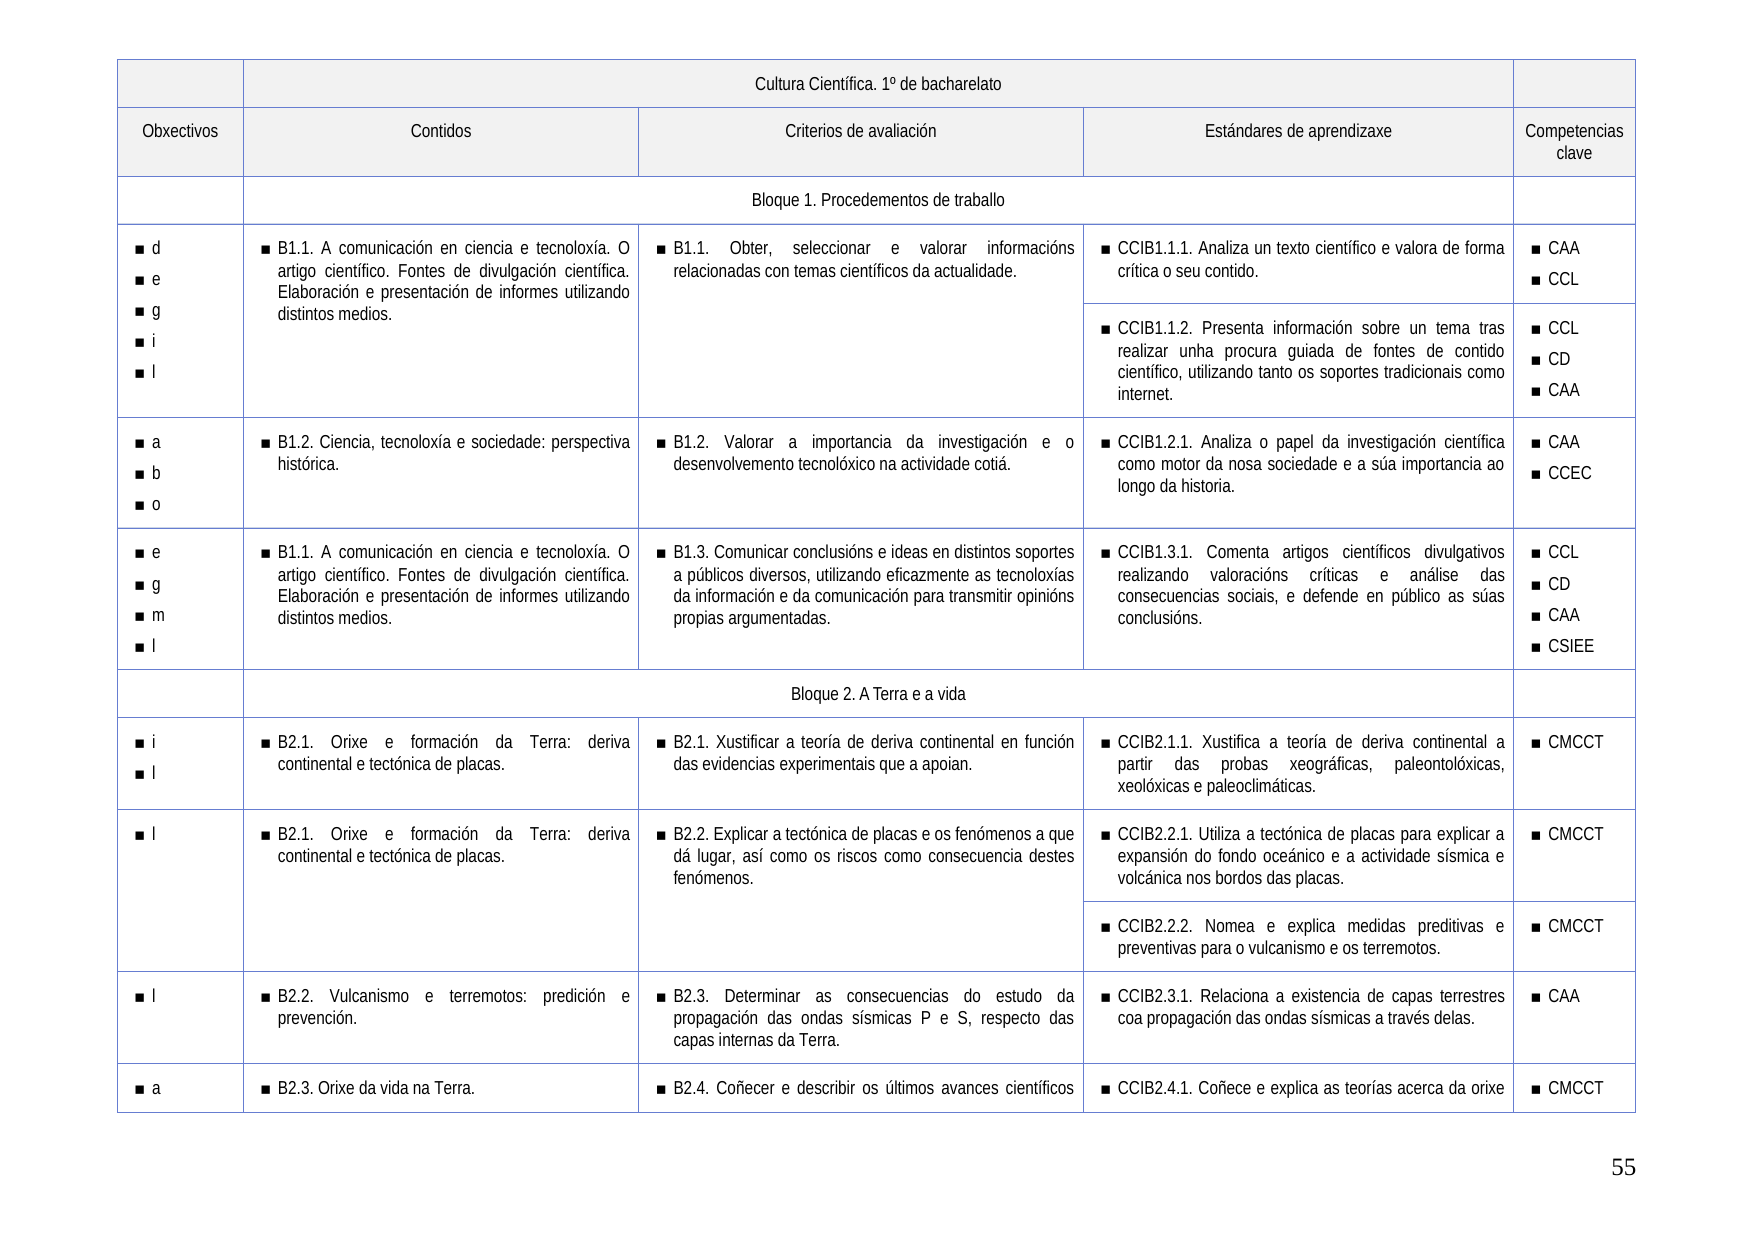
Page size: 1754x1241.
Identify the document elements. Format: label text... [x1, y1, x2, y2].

table_cell CMCCT [1514, 1064, 1635, 1112]
table_cell l [118, 810, 243, 971]
table_cell l [118, 972, 243, 1063]
table_cell B1.2. Ciencia, tecnoloxía e sociedade: perspectiva histórica. [244, 418, 638, 527]
table_cell CCL CD CAA [1514, 304, 1635, 417]
table_cell CCIB2.2.2. Nomea e explica medidas preditivas e preventivas para o vulcanismo e os terremotos. [1084, 902, 1513, 971]
table_cell B2.3. Orixe da vida na Terra. [244, 1064, 638, 1112]
table_cell CCIB2.1.1. Xustifica a teoría de deriva continental a partir das probas xeográficas, paleontolóxicas, xeolóxicas e paleoclimáticas. [1084, 718, 1513, 809]
table_cell B2.1. Orixe e formación da Terra: deriva continental e tectónica de placas. [244, 718, 638, 809]
table_cell CCIB1.1.2. Presenta información sobre un tema tras realizar unha procura guiada de fontes de contido científico, utilizando tanto os soportes tradicionais como internet. [1084, 304, 1513, 417]
table_cell [118, 177, 243, 223]
table_cell B2.4. Coñecer e describir os últimos avances científicos [639, 1064, 1083, 1112]
table_header [1514, 60, 1635, 107]
table_cell CCIB1.1.1. Analiza un texto científico e valora de forma crítica o seu contido. [1084, 225, 1513, 303]
table_cell Obxectivos [118, 108, 243, 176]
table_cell e g m l [118, 529, 243, 669]
table_cell CAA CCL [1514, 225, 1635, 303]
table_cell CMCCT [1514, 810, 1635, 901]
table_cell CCIB2.2.1. Utiliza a tectónica de placas para explicar a expansión do fondo oceánico e a actividade sísmica e volcánica nos bordos das placas. [1084, 810, 1513, 901]
table_header Cultura Científica. 1º de bacharelato [244, 60, 1513, 107]
table_cell CMCCT [1514, 718, 1635, 809]
table_cell [1514, 177, 1635, 223]
table_cell B2.2. Explicar a tectónica de placas e os fenómenos a que dá lugar, así como os riscos como consecuencia destes fenómenos. [639, 810, 1083, 971]
table_cell Bloque 2. A Terra e a vida [244, 670, 1513, 717]
table_cell B2.3. Determinar as consecuencias do estudo da propagación das ondas sísmicas P e S, respecto das capas internas da Terra. [639, 972, 1083, 1063]
table_cell a b o [118, 418, 243, 527]
table_cell i l [118, 718, 243, 809]
table_cell CCIB1.2.1. Analiza o papel da investigación científica como motor da nosa sociedade e a súa importancia ao longo da historia. [1084, 418, 1513, 527]
table_cell Estándares de aprendizaxe [1084, 108, 1513, 176]
table_cell CCIB2.3.1. Relaciona a existencia de capas terrestres coa propagación das ondas sísmicas a través delas. [1084, 972, 1513, 1063]
table_cell Contidos [244, 108, 638, 176]
table_cell [118, 670, 243, 717]
table_cell CCIB2.4.1. Coñece e explica as teorías acerca da orixe [1084, 1064, 1513, 1112]
table_cell CAA [1514, 972, 1635, 1063]
table_cell B1.3. Comunicar conclusións e ideas en distintos soportes a públicos diversos, utilizando eficazmente as tecnoloxías da información e da comunicación para transmitir opinións propias argumentadas. [639, 529, 1083, 669]
table_cell d e g i l [118, 225, 243, 417]
table_cell CAA CCEC [1514, 418, 1635, 527]
table_cell a b h [118, 1064, 243, 1112]
table_cell B2.1. Xustificar a teoría de deriva continental en función das evidencias experimentais que a apoian. [639, 718, 1083, 809]
table_cell CCIB1.3.1. Comenta artigos científicos divulgativos realizando valoracións críticas e análise das consecuencias sociais, e defende en público as súas conclusións. [1084, 529, 1513, 669]
table_cell Competencias clave [1514, 108, 1635, 176]
table_cell CMCCT [1514, 902, 1635, 971]
table_cell Criterios de avaliación [639, 108, 1083, 176]
table_cell B2.1. Orixe e formación da Terra: deriva continental e tectónica de placas. [244, 810, 638, 971]
table_cell [1514, 670, 1635, 717]
table_cell B1.2. Valorar a importancia da investigación e o desenvolvemento tecnolóxico na actividade cotiá. [639, 418, 1083, 527]
table_header [118, 60, 243, 107]
table_cell CCL CD CAA CSIEE [1514, 529, 1635, 669]
table_cell Bloque 1. Procedementos de traballo [244, 177, 1513, 223]
table_cell B1.1. A comunicación en ciencia e tecnoloxía. O artigo científico. Fontes de divulgación científica. Elaboración e presentación de informes utilizando distintos medios. [244, 529, 638, 669]
table_cell B1.1. A comunicación en ciencia e tecnoloxía. O artigo científico. Fontes de divulgación científica. Elaboración e presentación de informes utilizando distintos medios. [244, 225, 638, 417]
table_cell B1.1. Obter, seleccionar e valorar informacións relacionadas con temas científicos da actualidade. [639, 225, 1083, 417]
table_cell B2.2. Vulcanismo e terremotos: predición e prevención. [244, 972, 638, 1063]
